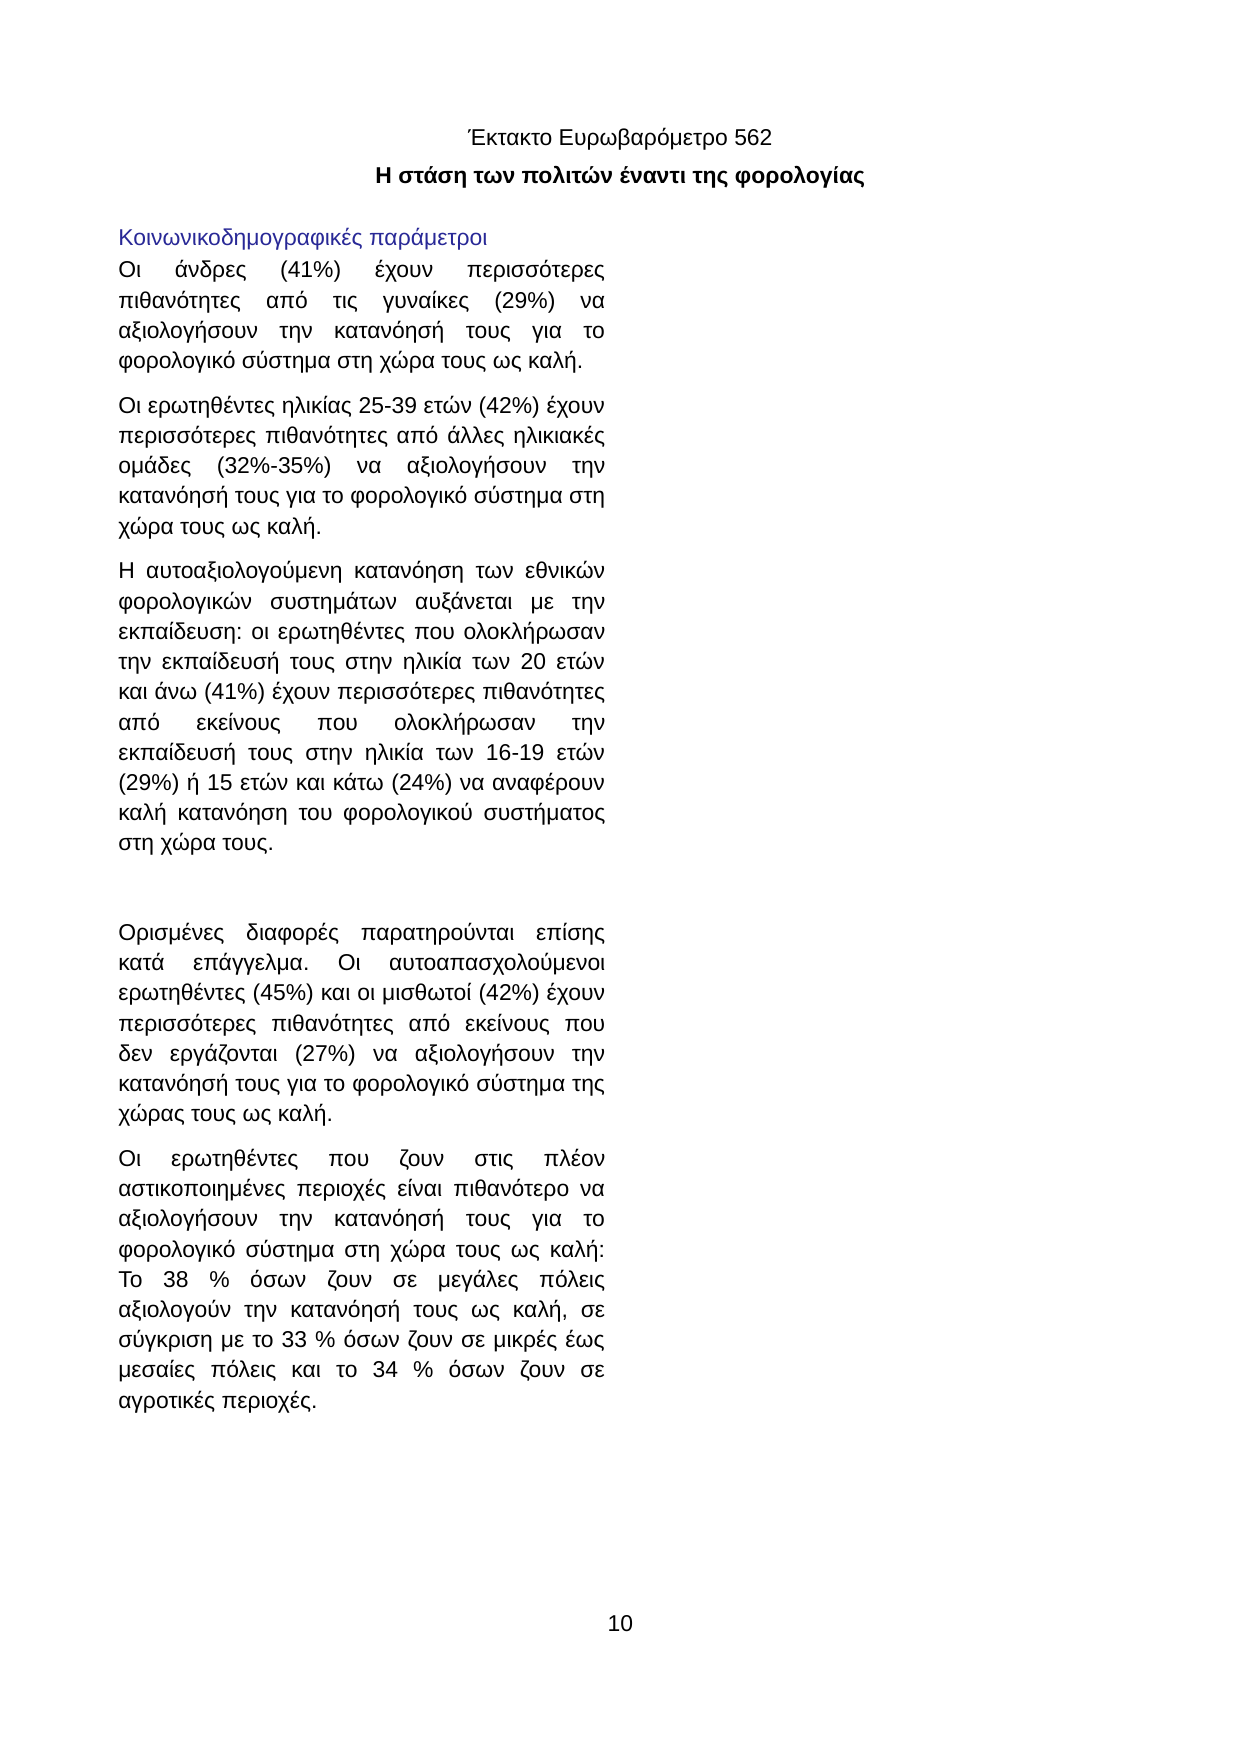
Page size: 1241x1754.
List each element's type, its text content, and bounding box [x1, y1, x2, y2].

text Οι ερωτηθέντες που ζουν στις πλέον αστικοποιημένες περιοχές είναι πιθανότερο να αξιολογήσουν την κατανόησή τους για το φορολογικό σύστημα στη χώρα τους ως καλή: Το 38 % όσων ζουν σε μεγάλες πόλεις αξιολογούν την κατανόησή τους ως καλή, σε σύγκριση με το 33 % όσων ζουν σε μικρές έως μεσαίες πόλεις και το 34 % όσων ζουν σε αγροτικές περιοχές. [118, 1145, 605, 1413]
text Η αυτοαξιολογούμενη κατανόηση των εθνικών φορολογικών συστημάτων αυξάνεται με την εκπαίδευση: οι ερωτηθέντες που ολοκλήρωσαν την εκπαίδευσή τους στην ηλικία των 20 ετών και άνω (41%) έχουν περισσότερες πιθανότητες από εκείνους που ολοκλήρωσαν την εκπαίδευσή τους στην ηλικία των 16-19 ετών (29%) ή 15 ετών και κάτω (24%) να αναφέρουν καλή κατανόηση του φορολογικού συστήματος στη χώρα τους. [118, 557, 605, 856]
text Οι ερωτηθέντες ηλικίας 25-39 ετών (42%) έχουν περισσότερες πιθανότητες από άλλες ηλικιακές ομάδες (32%-35%) να αξιολογήσουν την κατανόησή τους για το φορολογικό σύστημα στη χώρα τους ως καλή. [118, 392, 605, 539]
text Κοινωνικοδημογραφικές παράμετροι [118, 224, 605, 250]
text Ορισμένες διαφορές παρατηρούνται επίσης κατά επάγγελμα. Οι αυτοαπασχολούμενοι ερωτηθέντες (45%) και οι μισθωτοί (42%) έχουν περισσότερες πιθανότητες από εκείνους που δεν εργάζονται (27%) να αξιολογήσουν την κατανόησή τους για το φορολογικό σύστημα της χώρας τους ως καλή. [118, 919, 605, 1126]
text Οι άνδρες (41%) έχουν περισσότερες πιθανότητες από τις γυναίκες (29%) να αξιολογήσουν την κατανόησή τους για το φορολογικό σύστημα στη χώρα τους ως καλή. [118, 256, 605, 373]
